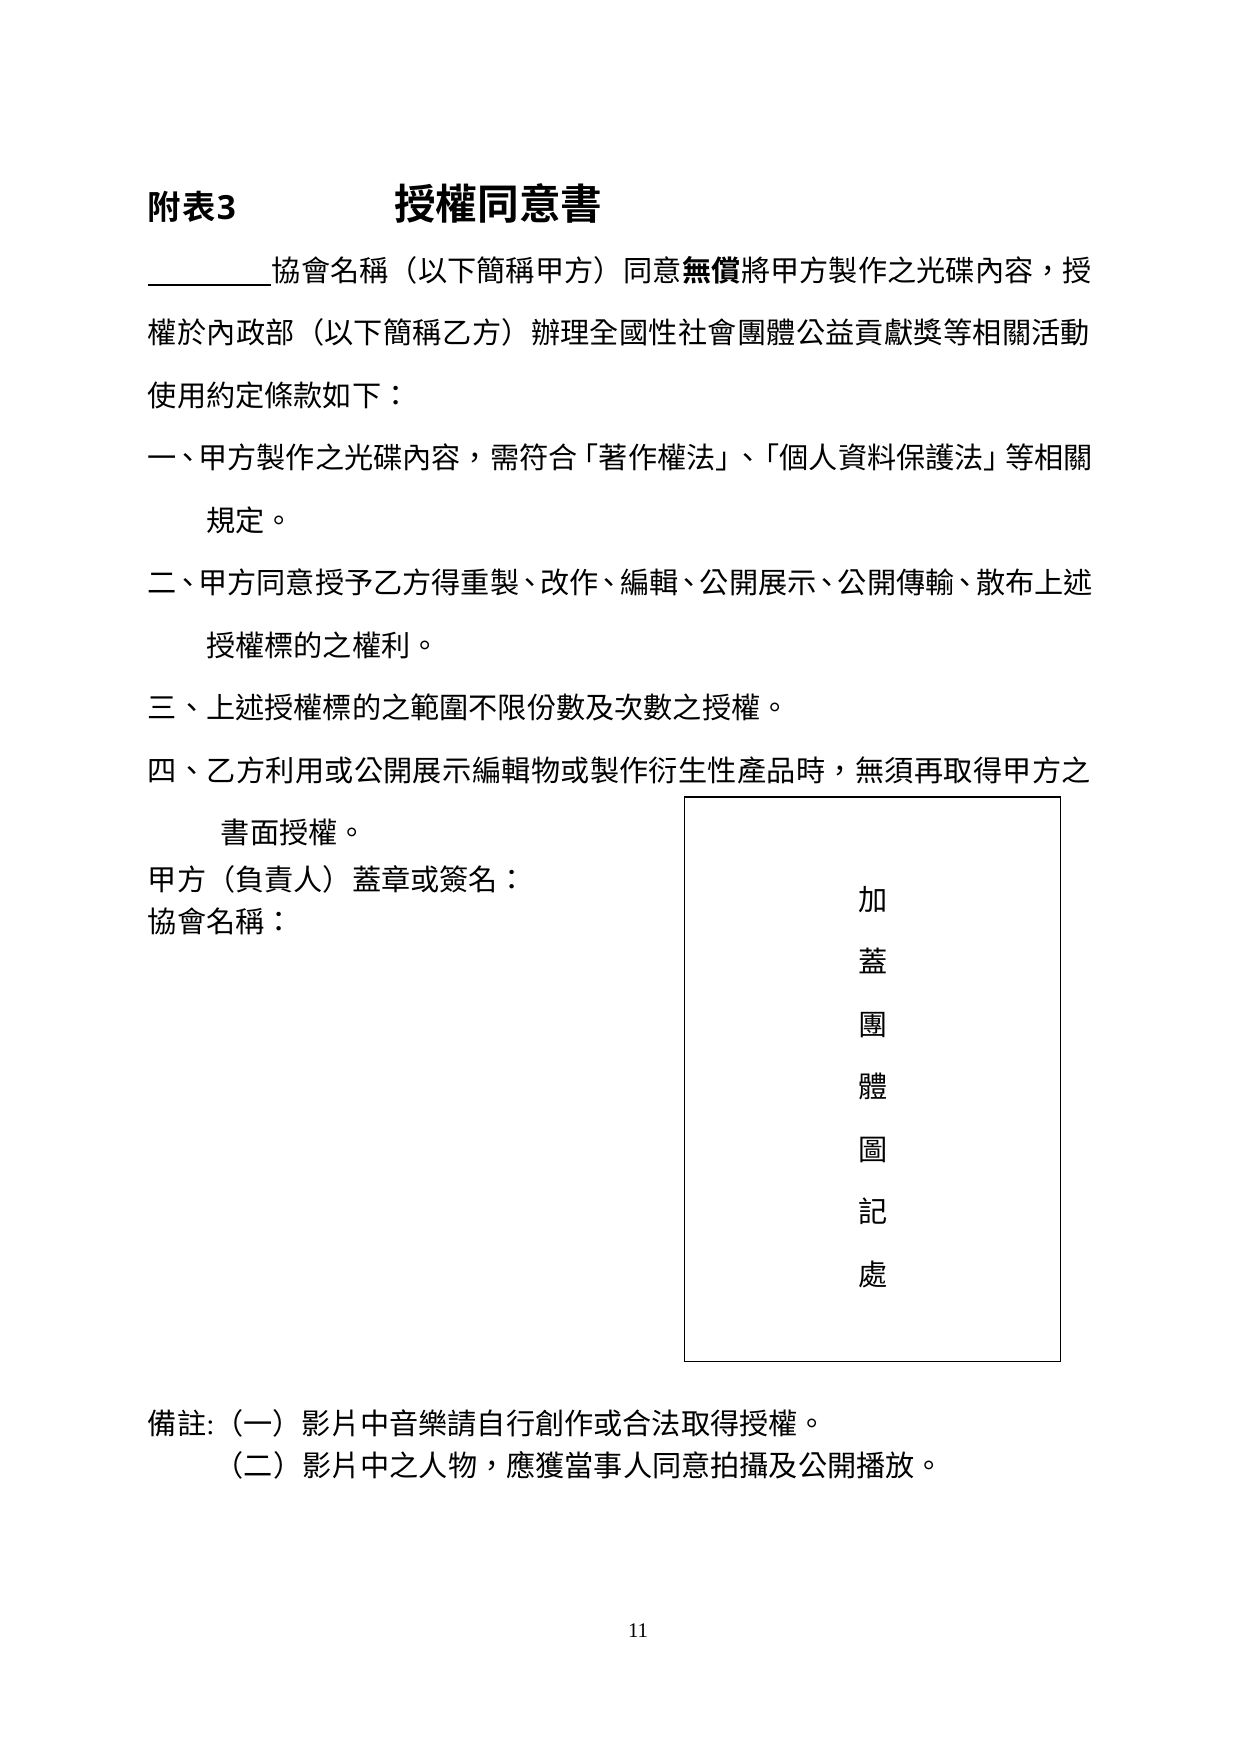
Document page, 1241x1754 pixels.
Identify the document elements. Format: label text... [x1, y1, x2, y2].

text [1061, 856, 1092, 898]
text 四、乙方利用或公開展示編輯物或製作衍生性產品時，無須再取得甲方之書面授權。 [148, 731, 1092, 856]
text 一、甲方製作之光碟內容，需符合「著作權法」、「個人資料保護法」等相關規定。 [148, 419, 1092, 544]
text 三、上述授權標的之範圍不限份數及次數之授權。 [148, 669, 1092, 731]
text 備註:（一）影片中音樂請自行創作或合法取得授權。 [148, 1400, 1092, 1442]
text 二、甲方同意授予乙方得重製、改作、編輯、公開展示、公開傳輸、散布上述授權標的之權利。 [148, 544, 1092, 669]
text [1061, 898, 1092, 941]
text 協會名稱（以下簡稱甲方）同意無償將甲方製作之光碟內容，授權於內政部（以下簡稱乙方）辦理全國性社會團體公益貢獻獎等相關活動使用約定條款如下： [148, 231, 1092, 419]
text 甲方（負責人）蓋章或簽名： [148, 856, 684, 898]
text 協會名稱： [148, 898, 684, 941]
table_header 加 蓋 團 體 圖 記 處 [685, 798, 1060, 1361]
text 附表3 授權同意書 [148, 171, 1092, 231]
text （二）影片中之人物，應獲當事人同意拍攝及公開播放。 [214, 1442, 1092, 1485]
